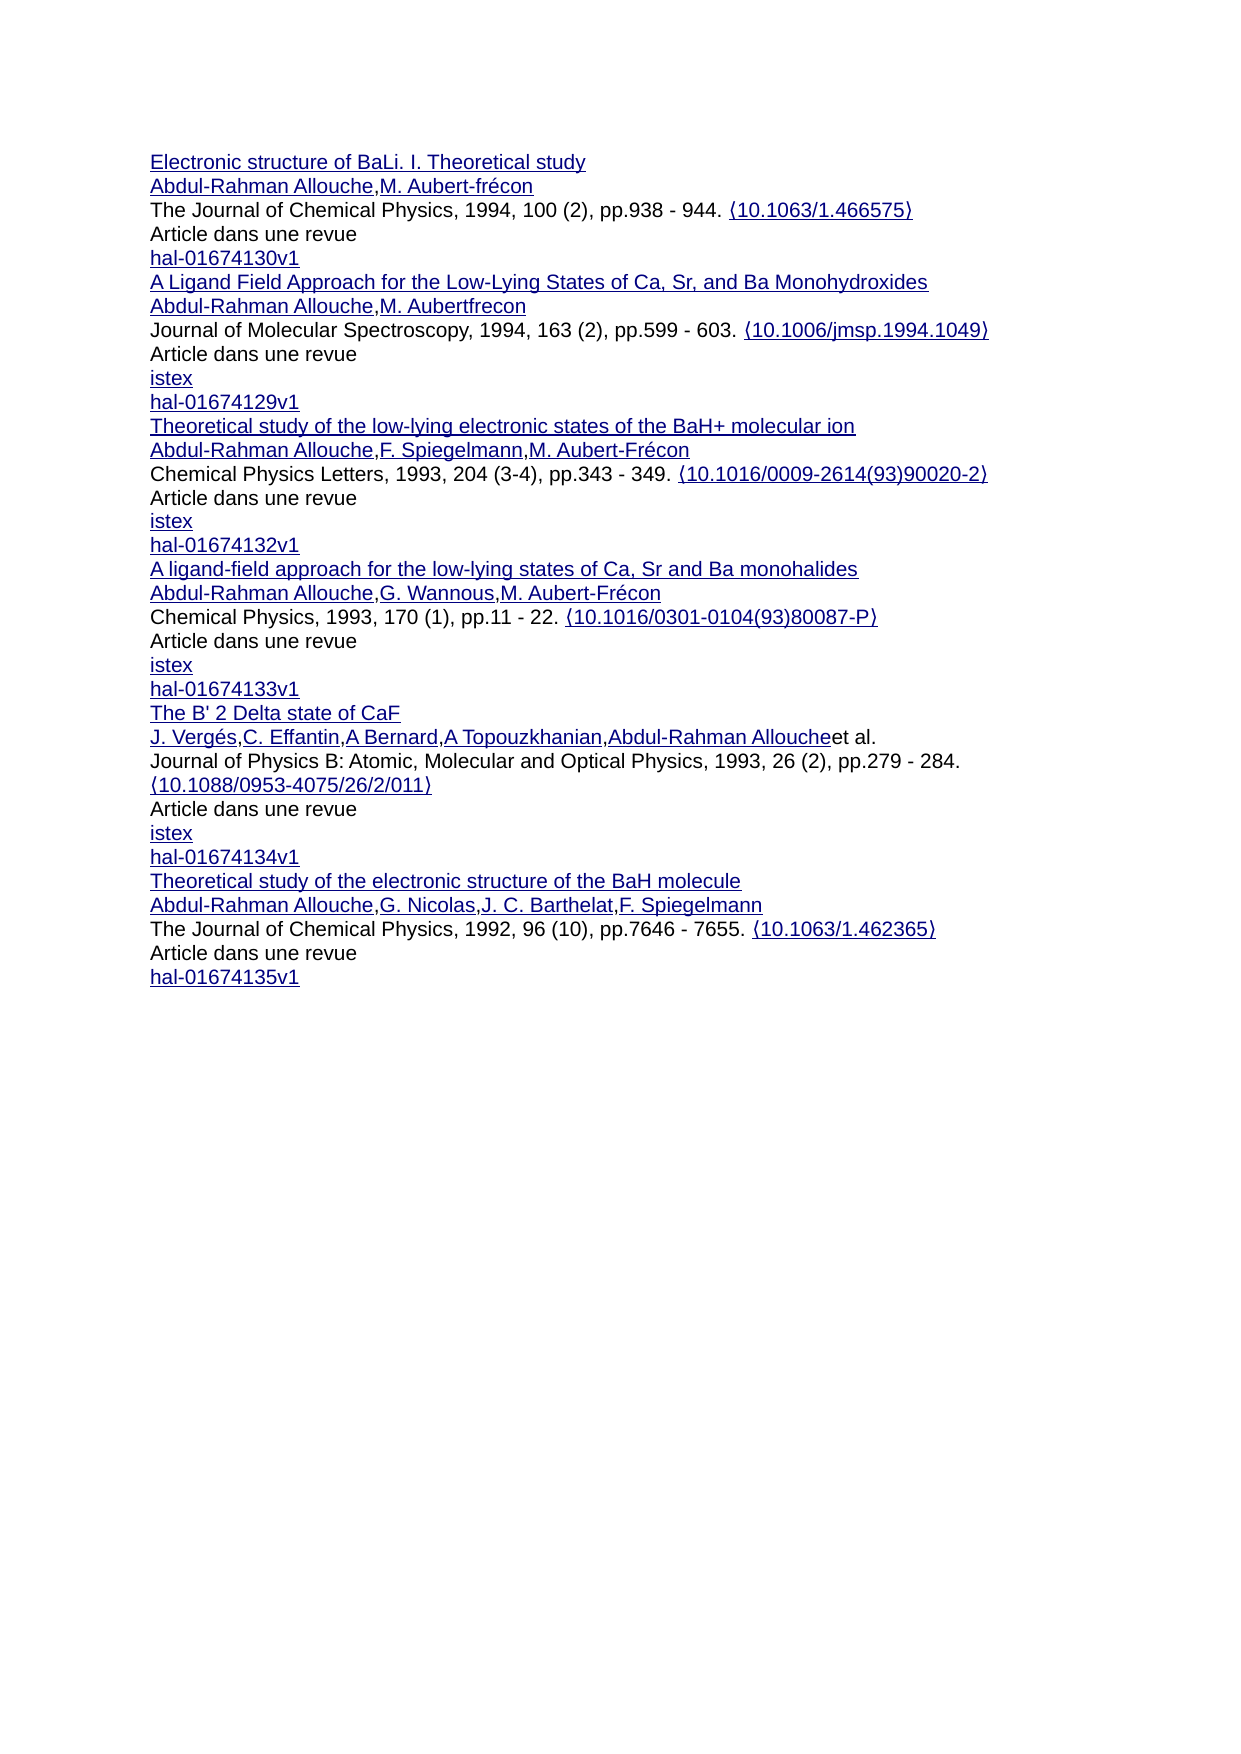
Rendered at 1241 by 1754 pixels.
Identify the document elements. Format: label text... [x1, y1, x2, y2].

table_cell Theoretical study of the low-lying electronic states of the BaH+ molecular ion Abdul-Rahman Allouche,F. Spiegelmann,M. Aubert-Frécon Chemical Physics Letters, 1993, 204 (3-4), pp.343 - 349. ⟨10.1016/0009-2614(93)90020-2⟩ Article dans une revue istex hal-01674132v1 [150, 414, 1090, 557]
table_cell A Ligand Field Approach for the Low-Lying States of Ca, Sr, and Ba Monohydroxides Abdul-Rahman Allouche,M. Aubertfrecon Journal of Molecular Spectroscopy, 1994, 163 (2), pp.599 - 603. ⟨10.1006/jmsp.1994.1049⟩ Article dans une revue istex hal-01674129v1 [150, 270, 1090, 413]
table_cell A ligand-field approach for the low-lying states of Ca, Sr and Ba monohalides Abdul-Rahman Allouche,G. Wannous,M. Aubert-Frécon Chemical Physics, 1993, 170 (1), pp.11 - 22. ⟨10.1016/0301-0104(93)80087-P⟩ Article dans une revue istex hal-01674133v1 [150, 557, 1090, 701]
table_cell Theoretical study of the electronic structure of the BaH molecule Abdul-Rahman Allouche,G. Nicolas,J. C. Barthelat,F. Spiegelmann The Journal of Chemical Physics, 1992, 96 (10), pp.7646 - 7655. ⟨10.1063/1.462365⟩ Article dans une revue hal-01674135v1 [150, 869, 1090, 988]
table_cell The B' 2 Delta state of CaF J. Vergés,C. Effantin,A Bernard,A Topouzkhanian,Abdul-Rahman Alloucheet al. Journal of Physics B: Atomic, Molecular and Optical Physics, 1993, 26 (2), pp.279 - 284. ⟨10.1088/0953-4075/26/2/011⟩ Article dans une revue istex hal-01674134v1 [150, 701, 1090, 869]
table_cell Electronic structure of BaLi. I. Theoretical study Abdul-Rahman Allouche,M. Aubert‐frécon The Journal of Chemical Physics, 1994, 100 (2), pp.938 - 944. ⟨10.1063/1.466575⟩ Article dans une revue hal-01674130v1 [150, 150, 1090, 270]
